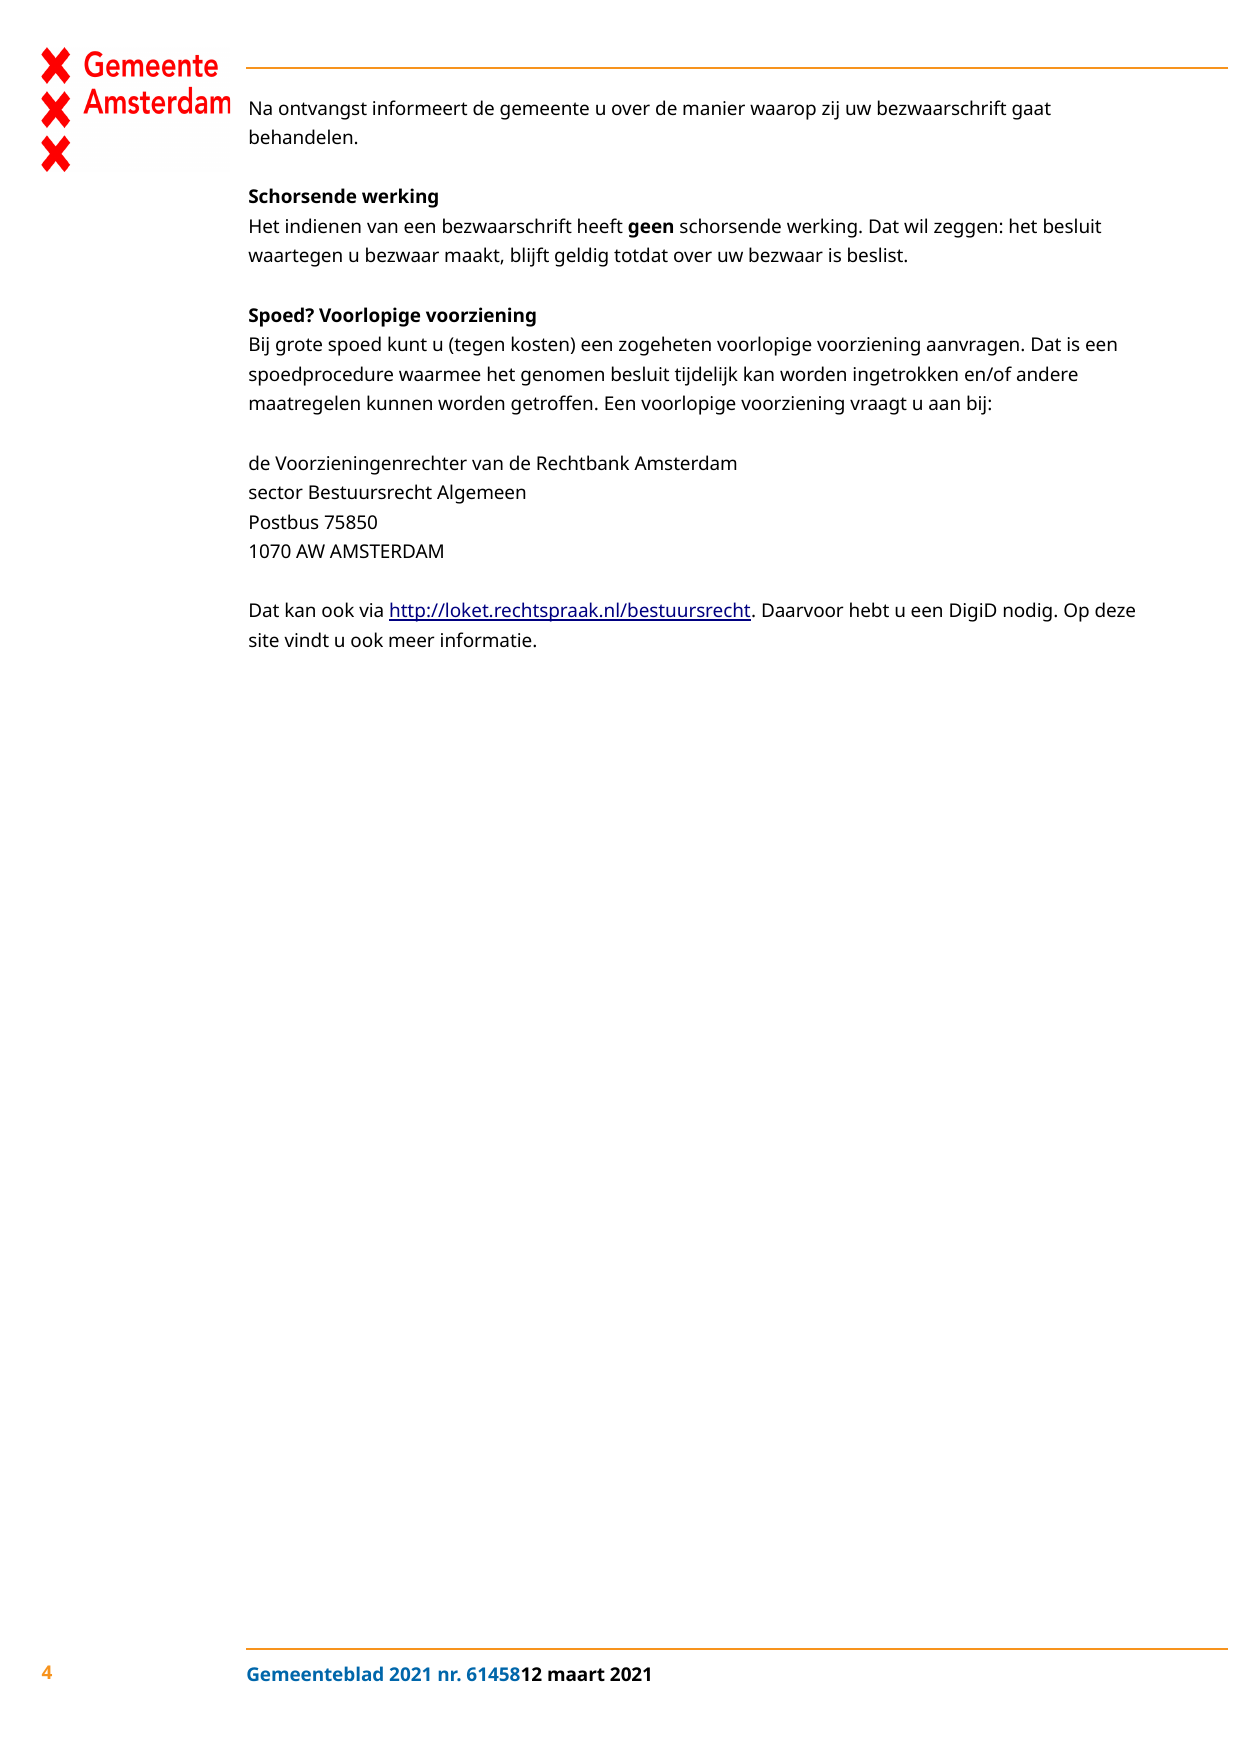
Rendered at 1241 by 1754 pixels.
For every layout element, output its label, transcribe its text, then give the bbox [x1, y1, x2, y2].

text 1070 AW AMSTERDAM [248, 538, 1152, 564]
text Bij grote spoed kunt u (tegen kosten) een zogeheten voorlopige voorziening aanvragen. Dat is een spoedprocedure waarmee het genomen besluit tijdelijk kan worden ingetrokken en/of andere maatregelen kunnen worden getroffen. Een voorlopige voorziening vraagt u aan bij: [248, 331, 1152, 416]
text Het indienen van een bezwaarschrift heeft geen schorsende werking. Dat wil zeggen: het besluit waartegen u bezwaar maakt, blijft geldig totdat over uw bezwaar is beslist. [248, 213, 1152, 268]
text sector Bestuursrecht Algemeen [248, 479, 1152, 505]
text Spoed? Voorlopige voorziening [248, 302, 1152, 328]
text Na ontvangst informeert de gemeente u over de manier waarop zij uw bezwaarschrift gaat behandelen. [248, 95, 1152, 150]
text Schorsende werking [248, 183, 1152, 209]
text Dat kan ook via http://loket.rechtspraak.nl/bestuursrecht. Daarvoor hebt u een DigiD nodig. Op deze site vindt u ook meer informatie. [248, 598, 1152, 653]
text de Voorzieningenrechter van de Rechtbank Amsterdam [248, 450, 1152, 476]
picture [41, 47, 231, 172]
text Postbus 75850 [248, 509, 1152, 535]
